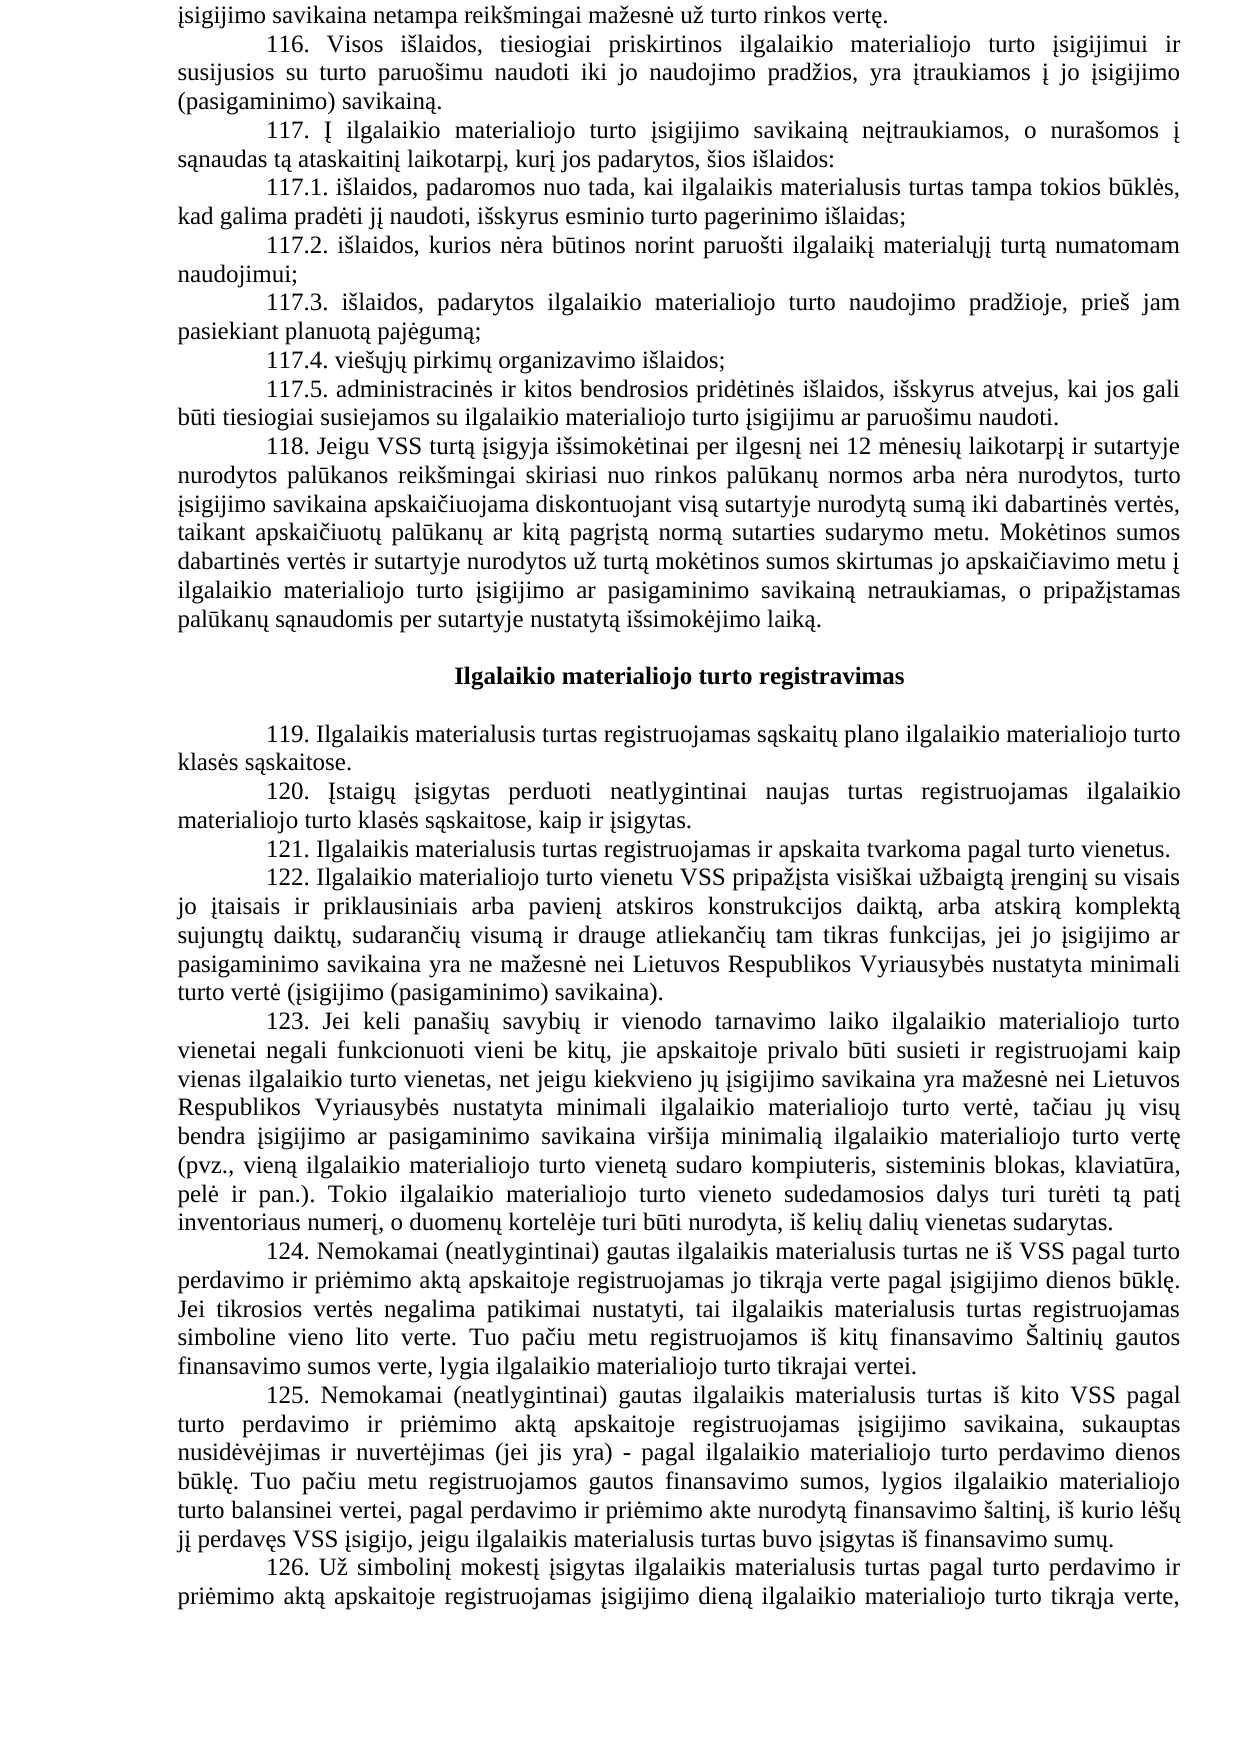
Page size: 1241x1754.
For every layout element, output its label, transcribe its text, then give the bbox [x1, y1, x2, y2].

text 126. Už simbolinį mokestį įsigytas ilgalaikis materialusis turtas pagal turto perdavimo ir priėmimo aktą apskaitoje registruojamas įsigijimo dieną ilgalaikio materialiojo turto tikrąja verte, [177, 1552, 1181, 1610]
text 116. Visos išlaidos, tiesiogiai priskirtinos ilgalaikio materialiojo turto įsigijimui ir susijusios su turto paruošimu naudoti iki jo naudojimo pradžios, yra įtraukiamos į jo įsigijimo (pasigaminimo) savikainą. [177, 29, 1181, 115]
text 123. Jei keli panašių savybių ir vienodo tarnavimo laiko ilgalaikio materialiojo turto vienetai negali funkcionuoti vieni be kitų, jie apskaitoje privalo būti susieti ir registruojami kaip vienas ilgalaikio turto vienetas, net jeigu kiekvieno jų įsigijimo savikaina yra mažesnė nei Lietuvos Respublikos Vyriausybės nustatyta minimali ilgalaikio materialiojo turto vertė, tačiau jų visų bendra įsigijimo ar pasigaminimo savikaina viršija minimalią ilgalaikio materialiojo turto vertę (pvz., vieną ilgalaikio materialiojo turto vienetą sudaro kompiuteris, sisteminis blokas, klaviatūra, pelė ir pan.). Tokio ilgalaikio materialiojo turto vieneto sudedamosios dalys turi turėti tą patį inventoriaus numerį, o duomenų kortelėje turi būti nurodyta, iš kelių dalių vienetas sudarytas. [177, 1006, 1181, 1236]
text Ilgalaikio materialiojo turto registravimas [177, 661, 1181, 690]
text 125. Nemokamai (neatlygintinai) gautas ilgalaikis materialusis turtas iš kito VSS pagal turto perdavimo ir priėmimo aktą apskaitoje registruojamas įsigijimo savikaina, sukauptas nusidėvėjimas ir nuvertėjimas (jei jis yra) - pagal ilgalaikio materialiojo turto perdavimo dienos būklę. Tuo pačiu metu registruojamos gautos finansavimo sumos, lygios ilgalaikio materialiojo turto balansinei vertei, pagal perdavimo ir priėmimo akte nurodytą finansavimo šaltinį, iš kurio lėšų jį perdavęs VSS įsigijo, jeigu ilgalaikis materialusis turtas buvo įsigytas iš finansavimo sumų. [177, 1380, 1181, 1552]
text 122. Ilgalaikio materialiojo turto vienetu VSS pripažįsta visiškai užbaigtą įrenginį su visais jo įtaisais ir priklausiniais arba pavienį atskiros konstrukcijos daiktą, arba atskirą komplektą sujungtų daiktų, sudarančių visumą ir drauge atliekančių tam tikras funkcijas, jei jo įsigijimo ar pasigaminimo savikaina yra ne mažesnė nei Lietuvos Respublikos Vyriausybės nustatyta minimali turto vertė (įsigijimo (pasigaminimo) savikaina). [177, 862, 1181, 1006]
text 119. Ilgalaikis materialusis turtas registruojamas sąskaitų plano ilgalaikio materialiojo turto klasės sąskaitose. [177, 719, 1181, 776]
text 117.5. administracinės ir kitos bendrosios pridėtinės išlaidos, išskyrus atvejus, kai jos gali būti tiesiogiai susiejamos su ilgalaikio materialiojo turto įsigijimu ar paruošimu naudoti. [177, 374, 1181, 431]
text 117. Į ilgalaikio materialiojo turto įsigijimo savikainą neįtraukiamos, o nurašomos į sąnaudas tą ataskaitinį laikotarpį, kurį jos padarytos, šios išlaidos: [177, 115, 1181, 172]
text 121. Ilgalaikis materialusis turtas registruojamas ir apskaita tvarkoma pagal turto vienetus. [177, 834, 1181, 862]
text 117.1. išlaidos, padaromos nuo tada, kai ilgalaikis materialusis turtas tampa tokios būklės, kad galima pradėti jį naudoti, išskyrus esminio turto pagerinimo išlaidas; [177, 172, 1181, 230]
text 117.3. išlaidos, padarytos ilgalaikio materialiojo turto naudojimo pradžioje, prieš jam pasiekiant planuotą pajėgumą; [177, 287, 1181, 345]
text 120. Įstaigų įsigytas perduoti neatlygintinai naujas turtas registruojamas ilgalaikio materialiojo turto klasės sąskaitose, kaip ir įsigytas. [177, 776, 1181, 834]
text 117.2. išlaidos, kurios nėra būtinos norint paruošti ilgalaikį materialųjį turtą numatomam naudojimui; [177, 230, 1181, 287]
text 124. Nemokamai (neatlygintinai) gautas ilgalaikis materialusis turtas ne iš VSS pagal turto perdavimo ir priėmimo aktą apskaitoje registruojamas jo tikrąja verte pagal įsigijimo dienos būklę. Jei tikrosios vertės negalima patikimai nustatyti, tai ilgalaikis materialusis turtas registruojamas simboline vieno lito verte. Tuo pačiu metu registruojamos iš kitų finansavimo Šaltinių gautos finansavimo sumos verte, lygia ilgalaikio materialiojo turto tikrajai vertei. [177, 1236, 1181, 1380]
text 118. Jeigu VSS turtą įsigyja išsimokėtinai per ilgesnį nei 12 mėnesių laikotarpį ir sutartyje nurodytos palūkanos reikšmingai skiriasi nuo rinkos palūkanų normos arba nėra nurodytos, turto įsigijimo savikaina apskaičiuojama diskontuojant visą sutartyje nurodytą sumą iki dabartinės vertės, taikant apskaičiuotų palūkanų ar kitą pagrįstą normą sutarties sudarymo metu. Mokėtinos sumos dabartinės vertės ir sutartyje nurodytos už turtą mokėtinos sumos skirtumas jo apskaičiavimo metu į ilgalaikio materialiojo turto įsigijimo ar pasigaminimo savikainą netraukiamas, o pripažįstamas palūkanų sąnaudomis per sutartyje nustatytą išsimokėjimo laiką. [177, 431, 1181, 632]
text 117.4. viešųjų pirkimų organizavimo išlaidos; [177, 345, 1181, 374]
text įsigijimo savikaina netampa reikšmingai mažesnė už turto rinkos vertę. [177, 0, 1181, 29]
